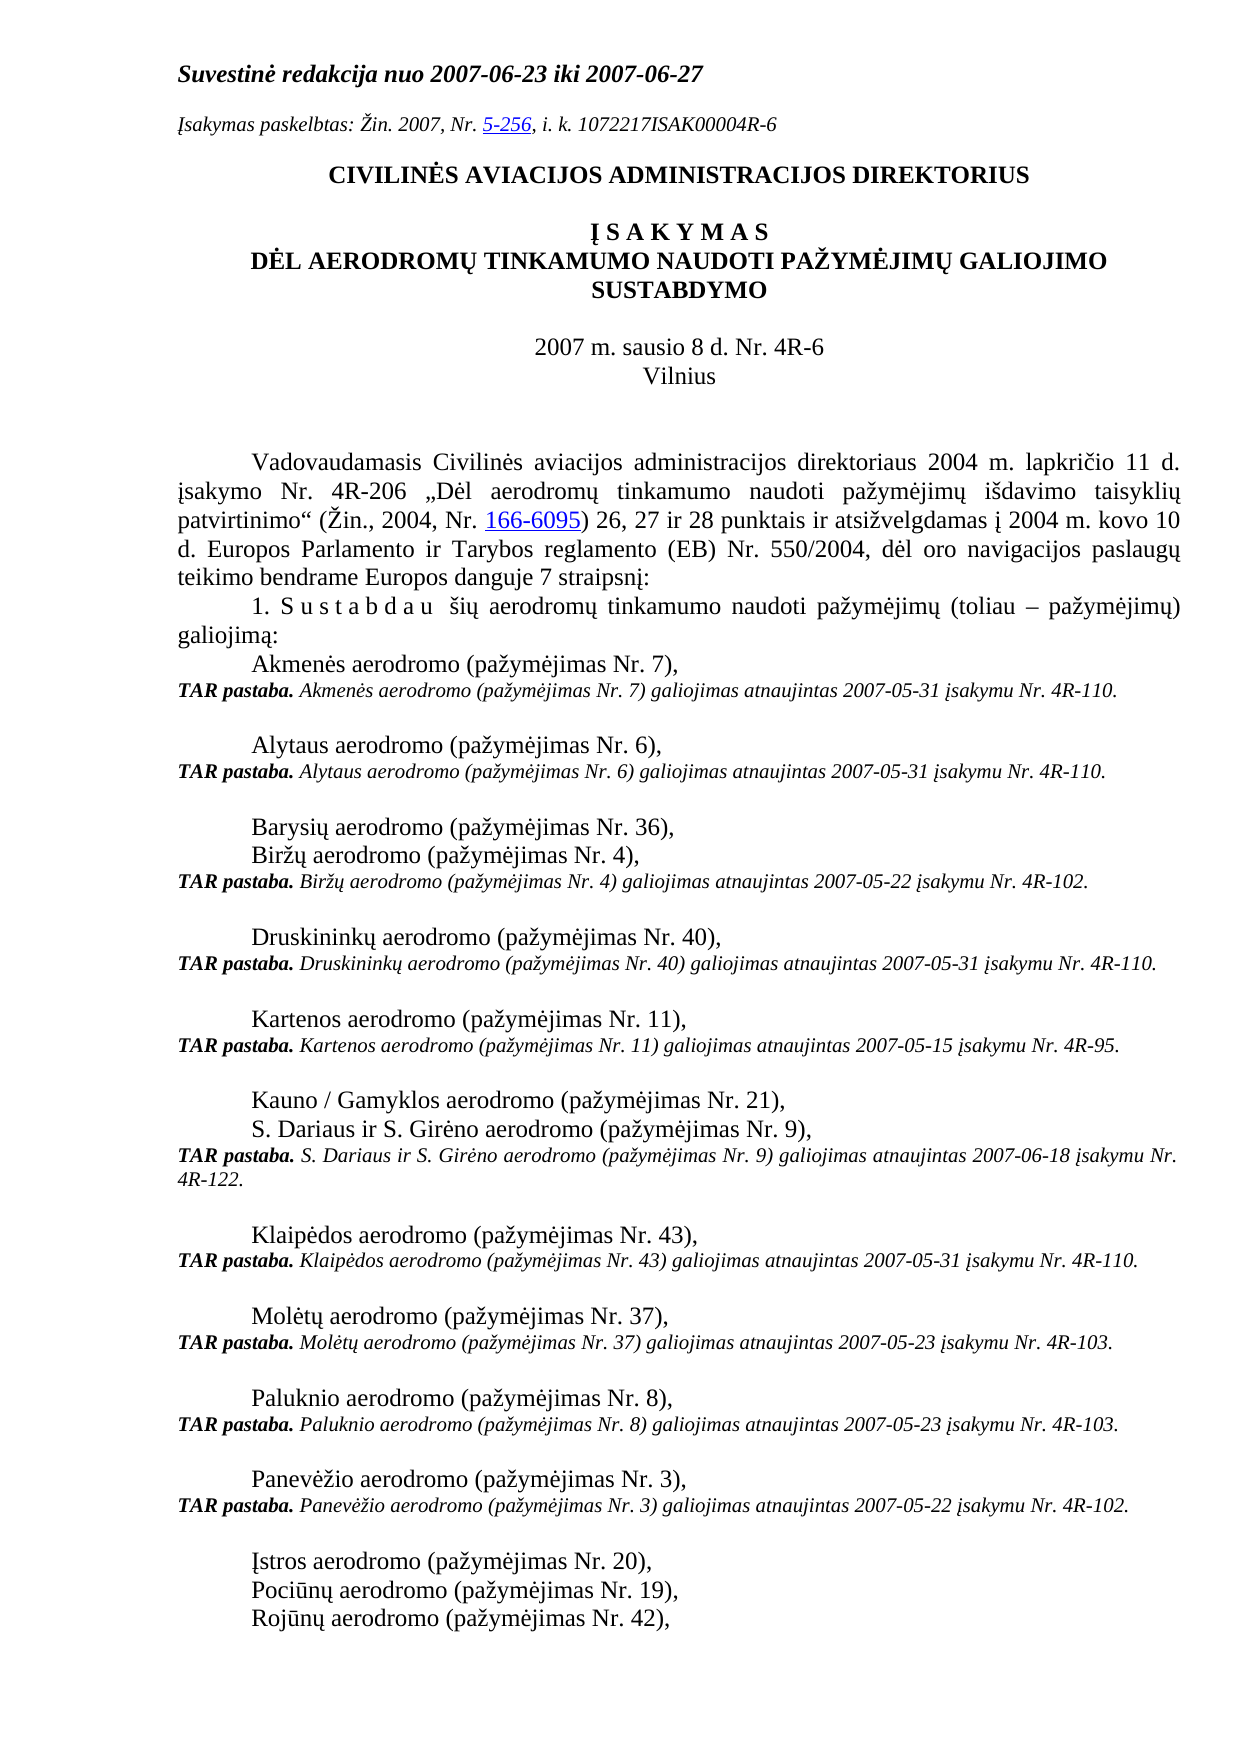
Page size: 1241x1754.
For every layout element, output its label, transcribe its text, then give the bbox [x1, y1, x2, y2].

text TAR pastaba. Biržų aerodromo (pažymėjimas Nr. 4) galiojimas atnaujintas 2007-05-22 įsakymu Nr. 4R-102. [177, 869, 1181, 893]
text TAR pastaba. S. Dariaus ir S. Girėno aerodromo (pažymėjimas Nr. 9) galiojimas atnaujintas 2007-06-18 įsakymu Nr. 4R-122. [177, 1143, 1181, 1191]
text TAR pastaba. Panevėžio aerodromo (pažymėjimas Nr. 3) galiojimas atnaujintas 2007-05-22 įsakymu Nr. 4R-102. [177, 1493, 1181, 1517]
text TAR pastaba. Klaipėdos aerodromo (pažymėjimas Nr. 43) galiojimas atnaujintas 2007-05-31 įsakymu Nr. 4R-110. [177, 1248, 1181, 1272]
text TAR pastaba. Kartenos aerodromo (pažymėjimas Nr. 11) galiojimas atnaujintas 2007-05-15 įsakymu Nr. 4R-95. [177, 1032, 1181, 1057]
text Akmenės aerodromo (pažymėjimas Nr. 7), [177, 649, 1181, 677]
text TAR pastaba. Paluknio aerodromo (pažymėjimas Nr. 8) galiojimas atnaujintas 2007-05-23 įsakymu Nr. 4R-103. [177, 1412, 1181, 1436]
text Suvestinė redakcija nuo 2007-06-23 iki 2007-06-27 [177, 59, 1181, 88]
text Įstros aerodromo (pažymėjimas Nr. 20), [177, 1546, 1181, 1575]
text DĖL AERODROMŲ TINKAMUMO NAUDOTI PAŽYMĖJIMŲ GALIOJIMO SUSTABDYMO [177, 246, 1181, 304]
text Klaipėdos aerodromo (pažymėjimas Nr. 43), [177, 1220, 1181, 1248]
text Paluknio aerodromo (pažymėjimas Nr. 8), [177, 1383, 1181, 1412]
text Kauno / Gamyklos aerodromo (pažymėjimas Nr. 21), [177, 1085, 1181, 1114]
text CIVILINĖS AVIACIJOS ADMINISTRACIJOS DIREKTORIUS [177, 160, 1181, 189]
text TAR pastaba. Akmenės aerodromo (pažymėjimas Nr. 7) galiojimas atnaujintas 2007-05-31 įsakymu Nr. 4R-110. [177, 677, 1181, 702]
text TAR pastaba. Alytaus aerodromo (pažymėjimas Nr. 6) galiojimas atnaujintas 2007-05-31 įsakymu Nr. 4R-110. [177, 759, 1181, 783]
text TAR pastaba. Molėtų aerodromo (pažymėjimas Nr. 37) galiojimas atnaujintas 2007-05-23 įsakymu Nr. 4R-103. [177, 1330, 1181, 1354]
text Pociūnų aerodromo (pažymėjimas Nr. 19), [177, 1575, 1181, 1603]
text TAR pastaba. Druskininkų aerodromo (pažymėjimas Nr. 40) galiojimas atnaujintas 2007-05-31 įsakymu Nr. 4R-110. [177, 951, 1181, 975]
text Panevėžio aerodromo (pažymėjimas Nr. 3), [177, 1464, 1181, 1493]
text Barysių aerodromo (pažymėjimas Nr. 36), [177, 812, 1181, 841]
text Molėtų aerodromo (pažymėjimas Nr. 37), [177, 1301, 1181, 1330]
text Biržų aerodromo (pažymėjimas Nr. 4), [177, 841, 1181, 869]
text 1. Sustabdau šių aerodromų tinkamumo naudoti pažymėjimų (toliau – pažymėjimų) galiojimą: [177, 591, 1181, 649]
text Alytaus aerodromo (pažymėjimas Nr. 6), [177, 730, 1181, 759]
text Įsakymas paskelbtas: Žin. 2007, Nr. 5-256, i. k. 1072217ISAK00004R-6 [177, 112, 1181, 136]
text Vilnius [177, 361, 1181, 390]
text Vadovaudamasis Civilinės aviacijos administracijos direktoriaus 2004 m. lapkričio 11 d. įsakymo Nr. 4R-206 „Dėl aerodromų tinkamumo naudoti pažymėjimų išdavimo taisyklių patvirtinimo“ (Žin., 2004, Nr. 166-6095) 26, 27 ir 28 punktais ir atsižvelgdamas į 2004 m. kovo 10 d. Europos Parlamento ir Tarybos reglamento (EB) Nr. 550/2004, dėl oro navigacijos paslaugų teikimo bendrame Europos danguje 7 straipsnį: [177, 447, 1181, 591]
text Į S A K Y M A S [177, 217, 1181, 246]
text Rojūnų aerodromo (pažymėjimas Nr. 42), [177, 1603, 1181, 1632]
text Druskininkų aerodromo (pažymėjimas Nr. 40), [177, 922, 1181, 951]
text 2007 m. sausio 8 d. Nr. 4R-6 [177, 332, 1181, 361]
text Kartenos aerodromo (pažymėjimas Nr. 11), [177, 1004, 1181, 1032]
text S. Dariaus ir S. Girėno aerodromo (pažymėjimas Nr. 9), [177, 1114, 1181, 1143]
